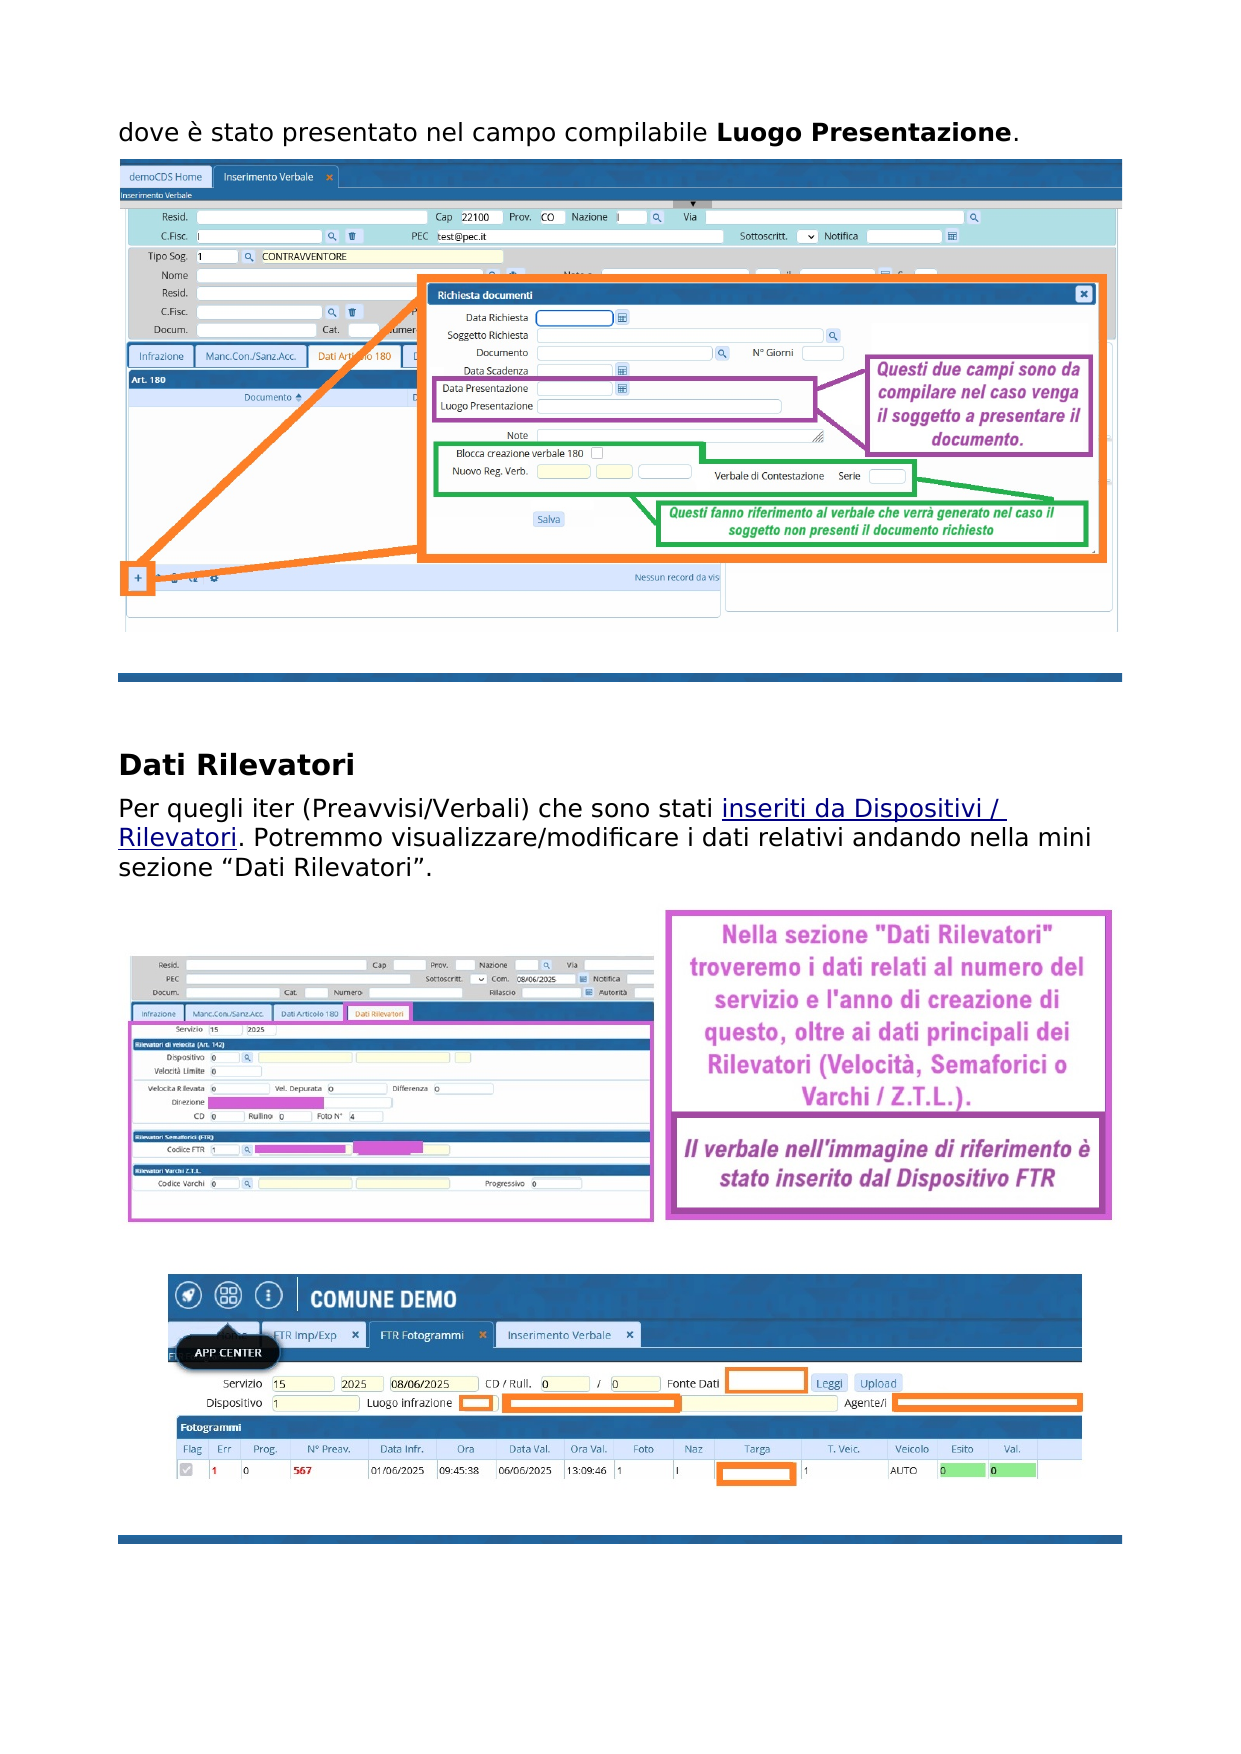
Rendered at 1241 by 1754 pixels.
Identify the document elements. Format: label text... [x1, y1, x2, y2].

picture [118, 673, 1123, 682]
text Per quegli iter (Preavvisi/Verbali) che sono stati inseriti da Dispositivi / Rilevatori. Potremmo visualizzare/modificare i dati relativi andando nella mini sezione “Dati Rilevatori”. [118, 794, 1122, 882]
picture [118, 159, 1123, 632]
picture [118, 894, 1123, 1494]
picture [118, 1535, 1123, 1544]
subtitle Dati Rilevatori [118, 748, 1122, 782]
text dove è stato presentato nel campo compilabile Luogo Presentazione. [118, 118, 1122, 147]
